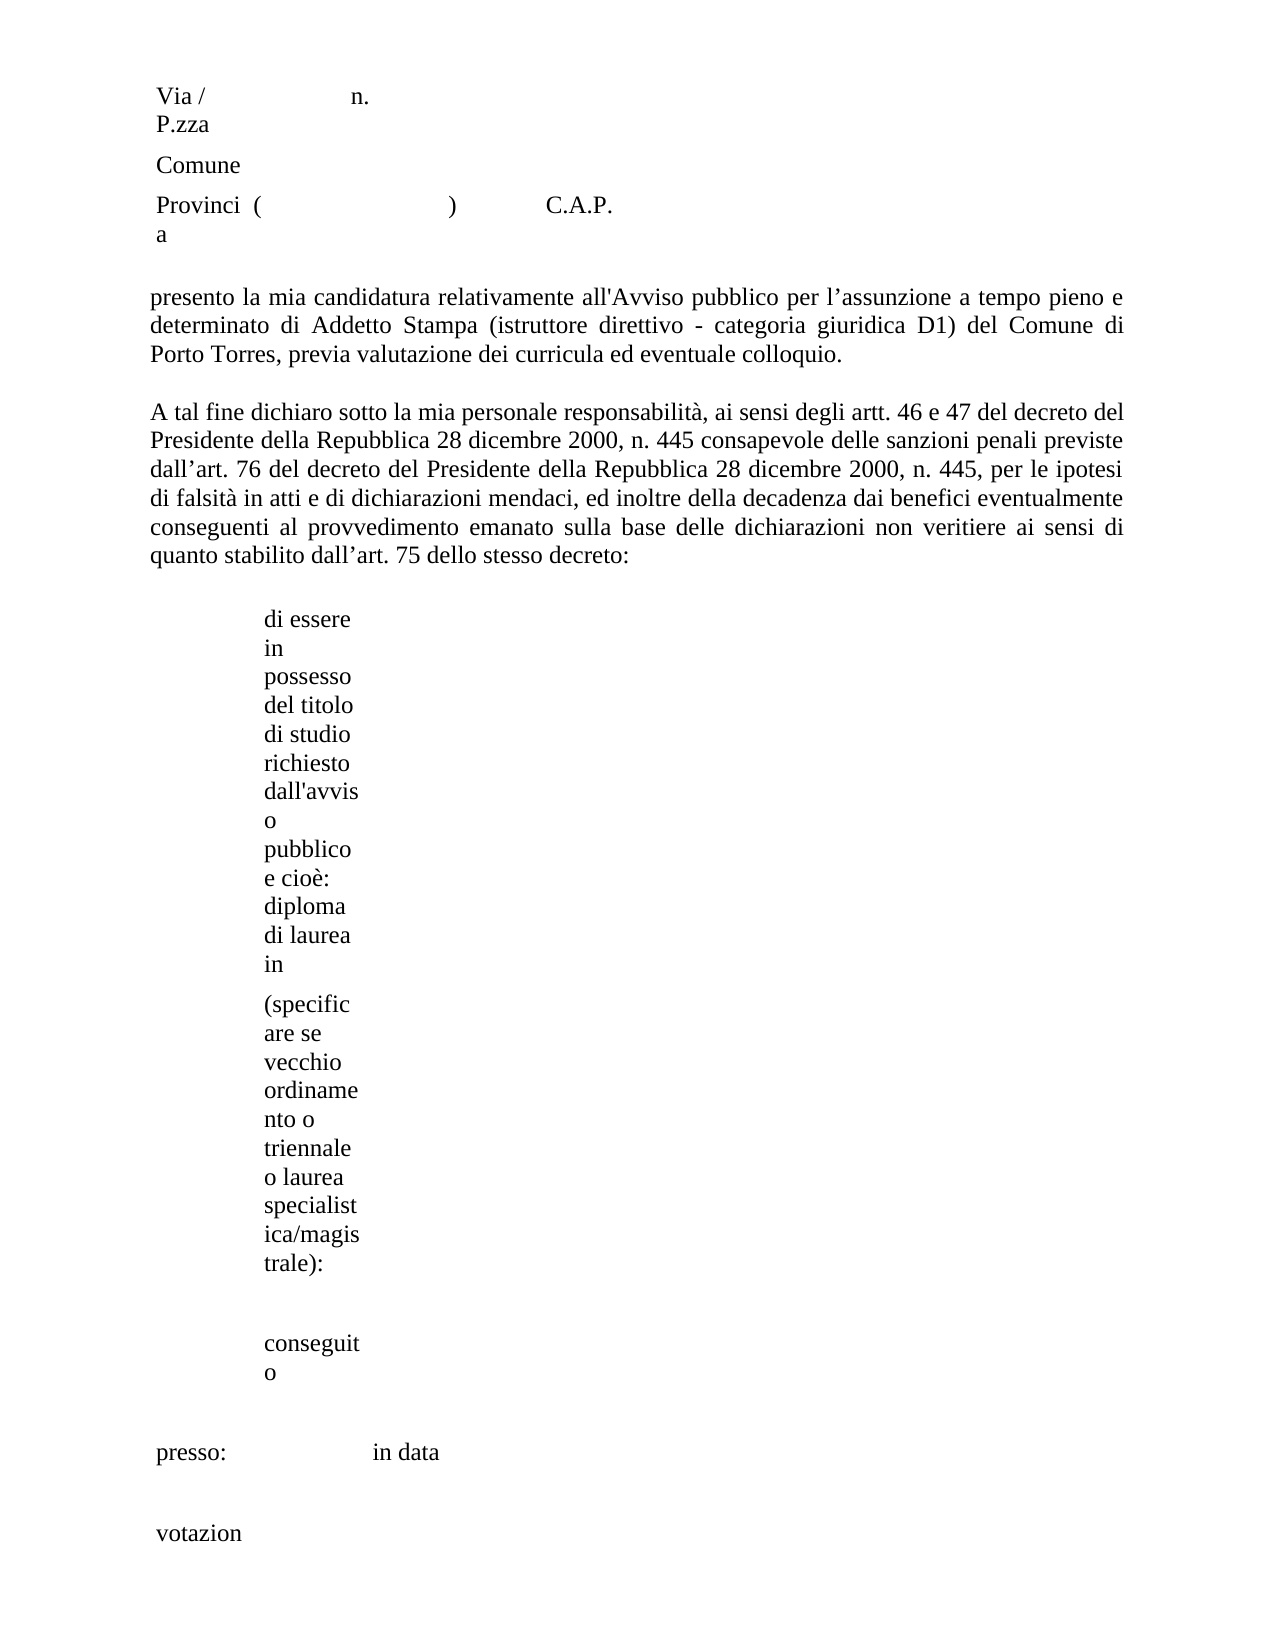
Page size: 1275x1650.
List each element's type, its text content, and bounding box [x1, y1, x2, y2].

table_cell [475, 1432, 583, 1472]
table_cell [583, 1432, 692, 1472]
table_cell [150, 983, 258, 1282]
table_cell [150, 1391, 258, 1432]
table_header [248, 75, 345, 144]
table_header Via / P.zza [150, 75, 247, 144]
table_header [150, 598, 258, 983]
table_cell [638, 144, 735, 184]
table_cell [367, 1472, 475, 1512]
table_cell [367, 1391, 475, 1432]
table_header n. [345, 75, 442, 144]
table_cell [475, 1472, 583, 1512]
table_cell Provincia [150, 184, 247, 253]
table_cell [150, 1323, 258, 1391]
table_cell [367, 1512, 475, 1552]
table_header [367, 598, 475, 983]
table_cell [258, 1282, 367, 1322]
table_cell in data [367, 1432, 475, 1472]
table_cell [443, 144, 540, 184]
table_header [443, 75, 540, 144]
table_cell [345, 144, 442, 184]
table_cell [258, 1391, 367, 1432]
table_cell presso: [150, 1432, 258, 1472]
table_cell [150, 1282, 258, 1322]
table_cell ( [248, 184, 345, 253]
table_cell [258, 1432, 367, 1472]
table_cell [540, 144, 637, 184]
table_cell [258, 1472, 367, 1512]
table_cell [345, 184, 442, 253]
table_cell [367, 1323, 475, 1391]
table_cell conseguito [258, 1323, 367, 1391]
table_cell [248, 144, 345, 184]
table_cell [258, 1512, 367, 1552]
text A tal fine dichiaro sotto la mia personale responsabilità, ai sensi degli artt. 46 e 47 del decreto del Presidente della Repubblica 28 dicembre 2000, n. 445 consapevole delle sanzioni penali previste dall’art. 76 del decreto del Presidente della Repubblica 28 dicembre 2000, n. 445, per le ipotesi di falsità in atti e di dichiarazioni mendaci, ed inoltre della decadenza dai benefici eventualmente conseguenti al provvedimento emanato sulla base delle dichiarazioni non veritiere ai sensi di quanto stabilito dall’art. 75 dello stesso decreto: [150, 397, 1125, 569]
table_cell [583, 1472, 692, 1512]
table_cell C.A.P. [540, 184, 637, 253]
table_cell [638, 184, 735, 253]
table_header di essere in possesso del titolo di studio richiesto dall'avviso pubblico e cioè: diploma di laurea in [258, 598, 367, 983]
table_cell (specificare se vecchio ordinamento o triennale o laurea specialistica/magistrale): [258, 983, 367, 1282]
table_cell votazion [150, 1512, 258, 1552]
table_cell [150, 1472, 258, 1512]
table_cell Comune [150, 144, 247, 184]
text presento la mia candidatura relativamente all'Avviso pubblico per l’assunzione a tempo pieno e determinato di Addetto Stampa (istruttore direttivo - categoria giuridica D1) del Comune di Porto Torres, previa valutazione dei curricula ed eventuale colloquio. [150, 282, 1125, 368]
table_cell ) [443, 184, 540, 253]
